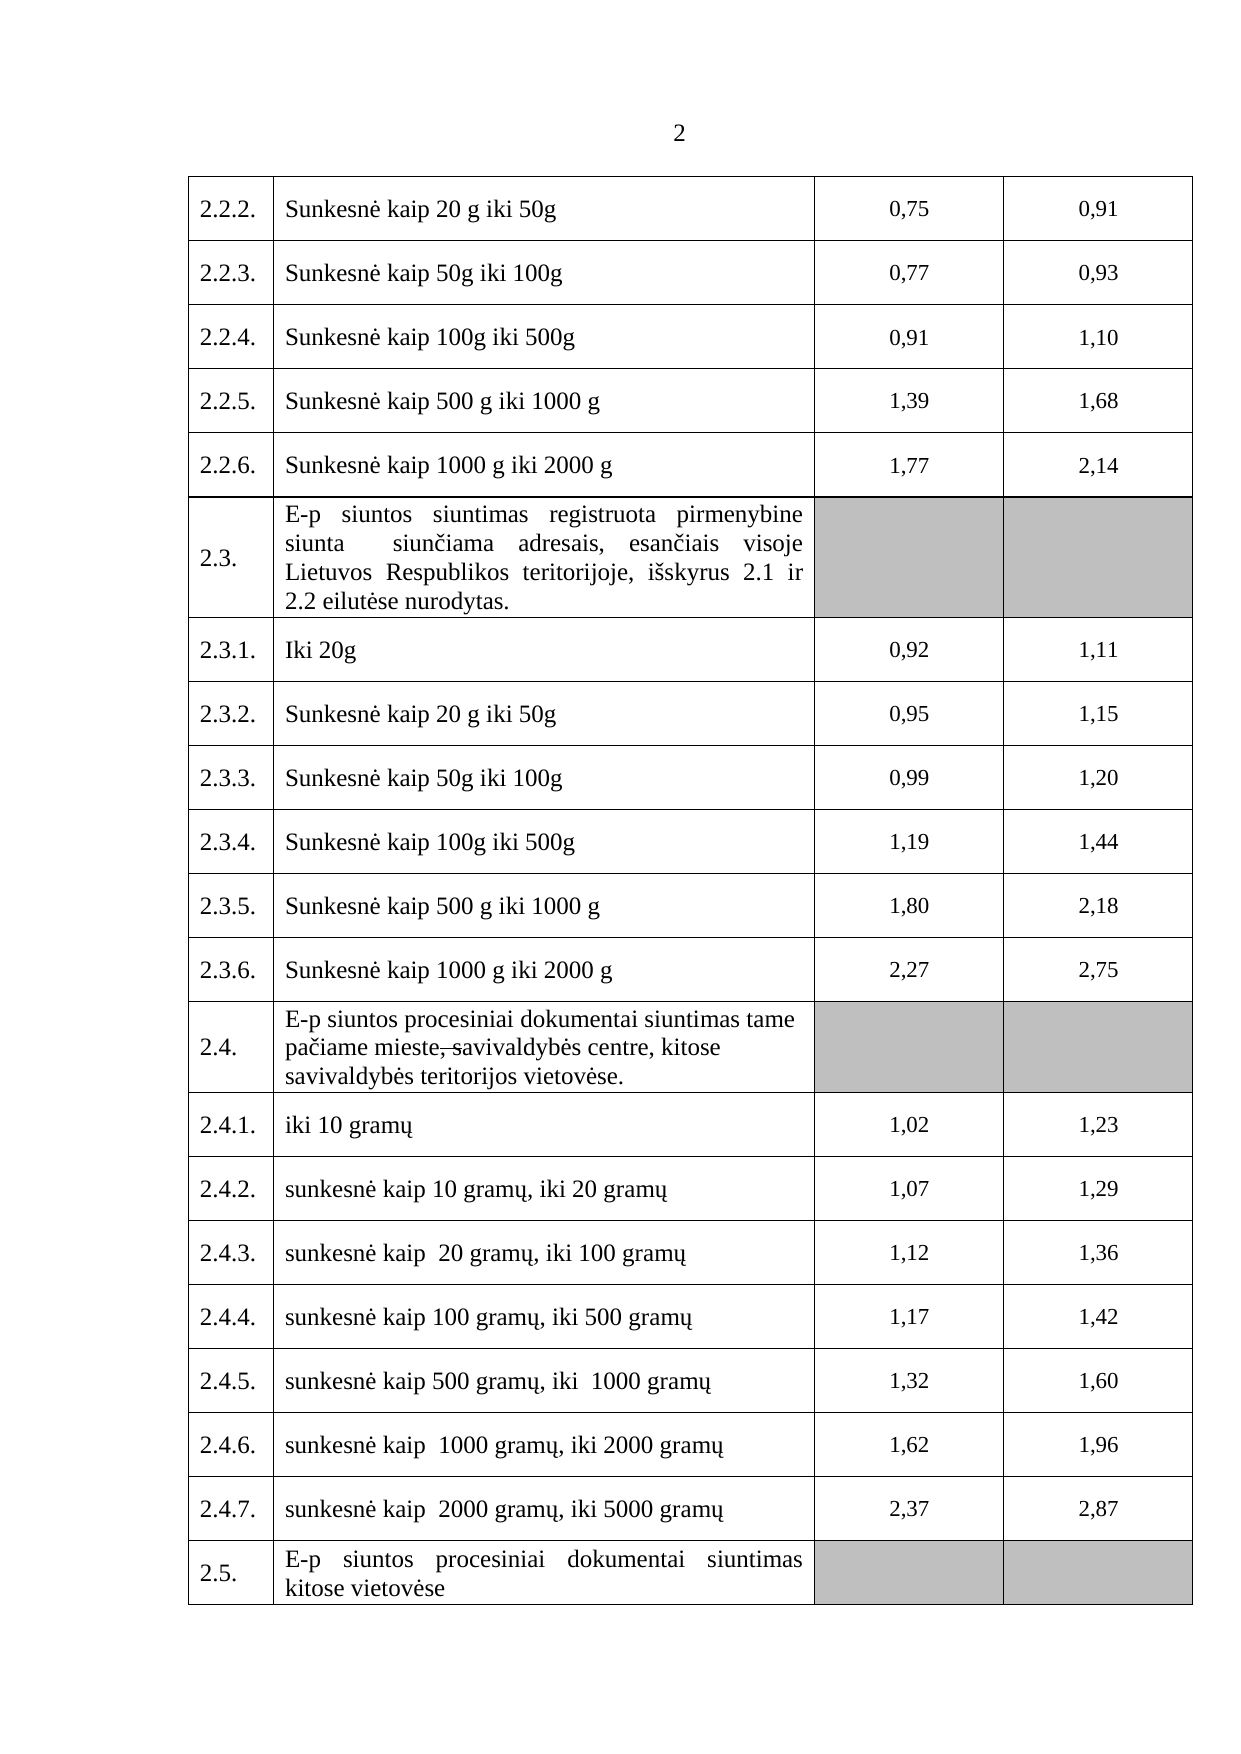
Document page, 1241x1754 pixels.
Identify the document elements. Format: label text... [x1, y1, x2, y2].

table_cell 1,60 [1004, 1349, 1192, 1412]
table_cell 1,68 [1004, 369, 1192, 432]
table_cell Sunkesnė kaip 1000 g iki 2000 g [274, 938, 814, 1001]
table_cell 2.3.6. [189, 938, 273, 1001]
table_cell 2.4.3. [189, 1221, 273, 1284]
table_cell 2,87 [1004, 1477, 1192, 1540]
table_cell 1,19 [815, 810, 1003, 873]
table_cell Sunkesnė kaip 50g iki 100g [274, 241, 814, 304]
table_cell iki 10 gramų [274, 1093, 814, 1156]
table_cell 1,42 [1004, 1285, 1192, 1348]
table_cell 2.2.6. [189, 433, 273, 496]
table_cell 2.4.5. [189, 1349, 273, 1412]
table_cell [1004, 1002, 1192, 1092]
table_cell 1,36 [1004, 1221, 1192, 1284]
table_cell [1004, 1541, 1192, 1604]
table_cell 2.3.5. [189, 874, 273, 937]
table_cell 2.3. [189, 498, 273, 617]
table_cell 2.2.5. [189, 369, 273, 432]
table_cell 2,14 [1004, 433, 1192, 496]
table_cell sunkesnė kaip 10 gramų, iki 20 gramų [274, 1157, 814, 1220]
table_cell 1,17 [815, 1285, 1003, 1348]
table_cell 1,62 [815, 1413, 1003, 1476]
table_cell 2.5. [189, 1541, 273, 1604]
table_cell 1,32 [815, 1349, 1003, 1412]
table_cell E-p siuntos procesiniai dokumentai siuntimas tame pačiame mieste, savivaldybės centre, kitose savivaldybės teritorijos vietovėse. [274, 1002, 814, 1092]
table_cell E-p siuntos procesiniai dokumentai siuntimas kitose vietovėse [274, 1541, 814, 1604]
table_cell 2,75 [1004, 938, 1192, 1001]
table_cell Sunkesnė kaip 500 g iki 1000 g [274, 369, 814, 432]
table_cell Sunkesnė kaip 20 g iki 50g [274, 177, 814, 240]
table_cell 2.2.2. [189, 177, 273, 240]
table_cell 2.2.3. [189, 241, 273, 304]
table_cell 1,15 [1004, 682, 1192, 745]
table_cell 0,93 [1004, 241, 1192, 304]
table_cell [815, 1541, 1003, 1604]
table_cell 2,27 [815, 938, 1003, 1001]
table_cell 0,77 [815, 241, 1003, 304]
table_cell 1,11 [1004, 618, 1192, 681]
table_cell 0,92 [815, 618, 1003, 681]
table_cell 2,37 [815, 1477, 1003, 1540]
table_cell Sunkesnė kaip 20 g iki 50g [274, 682, 814, 745]
table_cell Sunkesnė kaip 100g iki 500g [274, 305, 814, 368]
table_cell 2.4.1. [189, 1093, 273, 1156]
table_cell 1,23 [1004, 1093, 1192, 1156]
table_cell Sunkesnė kaip 50g iki 100g [274, 746, 814, 809]
table_cell 2.3.1. [189, 618, 273, 681]
table_cell Sunkesnė kaip 500 g iki 1000 g [274, 874, 814, 937]
table_cell 1,10 [1004, 305, 1192, 368]
table_cell 2.3.4. [189, 810, 273, 873]
table_cell sunkesnė kaip 1000 gramų, iki 2000 gramų [274, 1413, 814, 1476]
table_cell 1,20 [1004, 746, 1192, 809]
table_cell 1,39 [815, 369, 1003, 432]
table_cell Iki 20g [274, 618, 814, 681]
table_cell 2.4.7. [189, 1477, 273, 1540]
table_cell [815, 498, 1003, 617]
table_cell Sunkesnė kaip 100g iki 500g [274, 810, 814, 873]
table_cell 2.3.3. [189, 746, 273, 809]
table_cell 1,02 [815, 1093, 1003, 1156]
table_cell 2,18 [1004, 874, 1192, 937]
table_cell Sunkesnė kaip 1000 g iki 2000 g [274, 433, 814, 496]
table_cell 1,12 [815, 1221, 1003, 1284]
table_cell 0,75 [815, 177, 1003, 240]
table_cell [815, 1002, 1003, 1092]
table_cell 2.4.6. [189, 1413, 273, 1476]
table_cell 1,29 [1004, 1157, 1192, 1220]
table_cell 0,95 [815, 682, 1003, 745]
table_cell 0,91 [815, 305, 1003, 368]
table_cell 1,96 [1004, 1413, 1192, 1476]
table_cell 2.4.2. [189, 1157, 273, 1220]
table_cell sunkesnė kaip 500 gramų, iki 1000 gramų [274, 1349, 814, 1412]
table_cell sunkesnė kaip 100 gramų, iki 500 gramų [274, 1285, 814, 1348]
table_cell sunkesnė kaip 20 gramų, iki 100 gramų [274, 1221, 814, 1284]
table_cell 2.4.4. [189, 1285, 273, 1348]
table_cell 0,91 [1004, 177, 1192, 240]
table_cell 2.2.4. [189, 305, 273, 368]
table_cell 1,07 [815, 1157, 1003, 1220]
table_cell 1,80 [815, 874, 1003, 937]
table_cell E-p siuntos siuntimas registruota pirmenybine siunta siunčiama adresais, esančiais visoje Lietuvos Respublikos teritorijoje, išskyrus 2.1 ir 2.2 eilutėse nurodytas. [274, 498, 814, 617]
table_cell 2.3.2. [189, 682, 273, 745]
table_cell 1,44 [1004, 810, 1192, 873]
table_cell [1004, 498, 1192, 617]
table_cell 1,77 [815, 433, 1003, 496]
table_cell 2.4. [189, 1002, 273, 1092]
table_cell sunkesnė kaip 2000 gramų, iki 5000 gramų [274, 1477, 814, 1540]
table_cell 0,99 [815, 746, 1003, 809]
